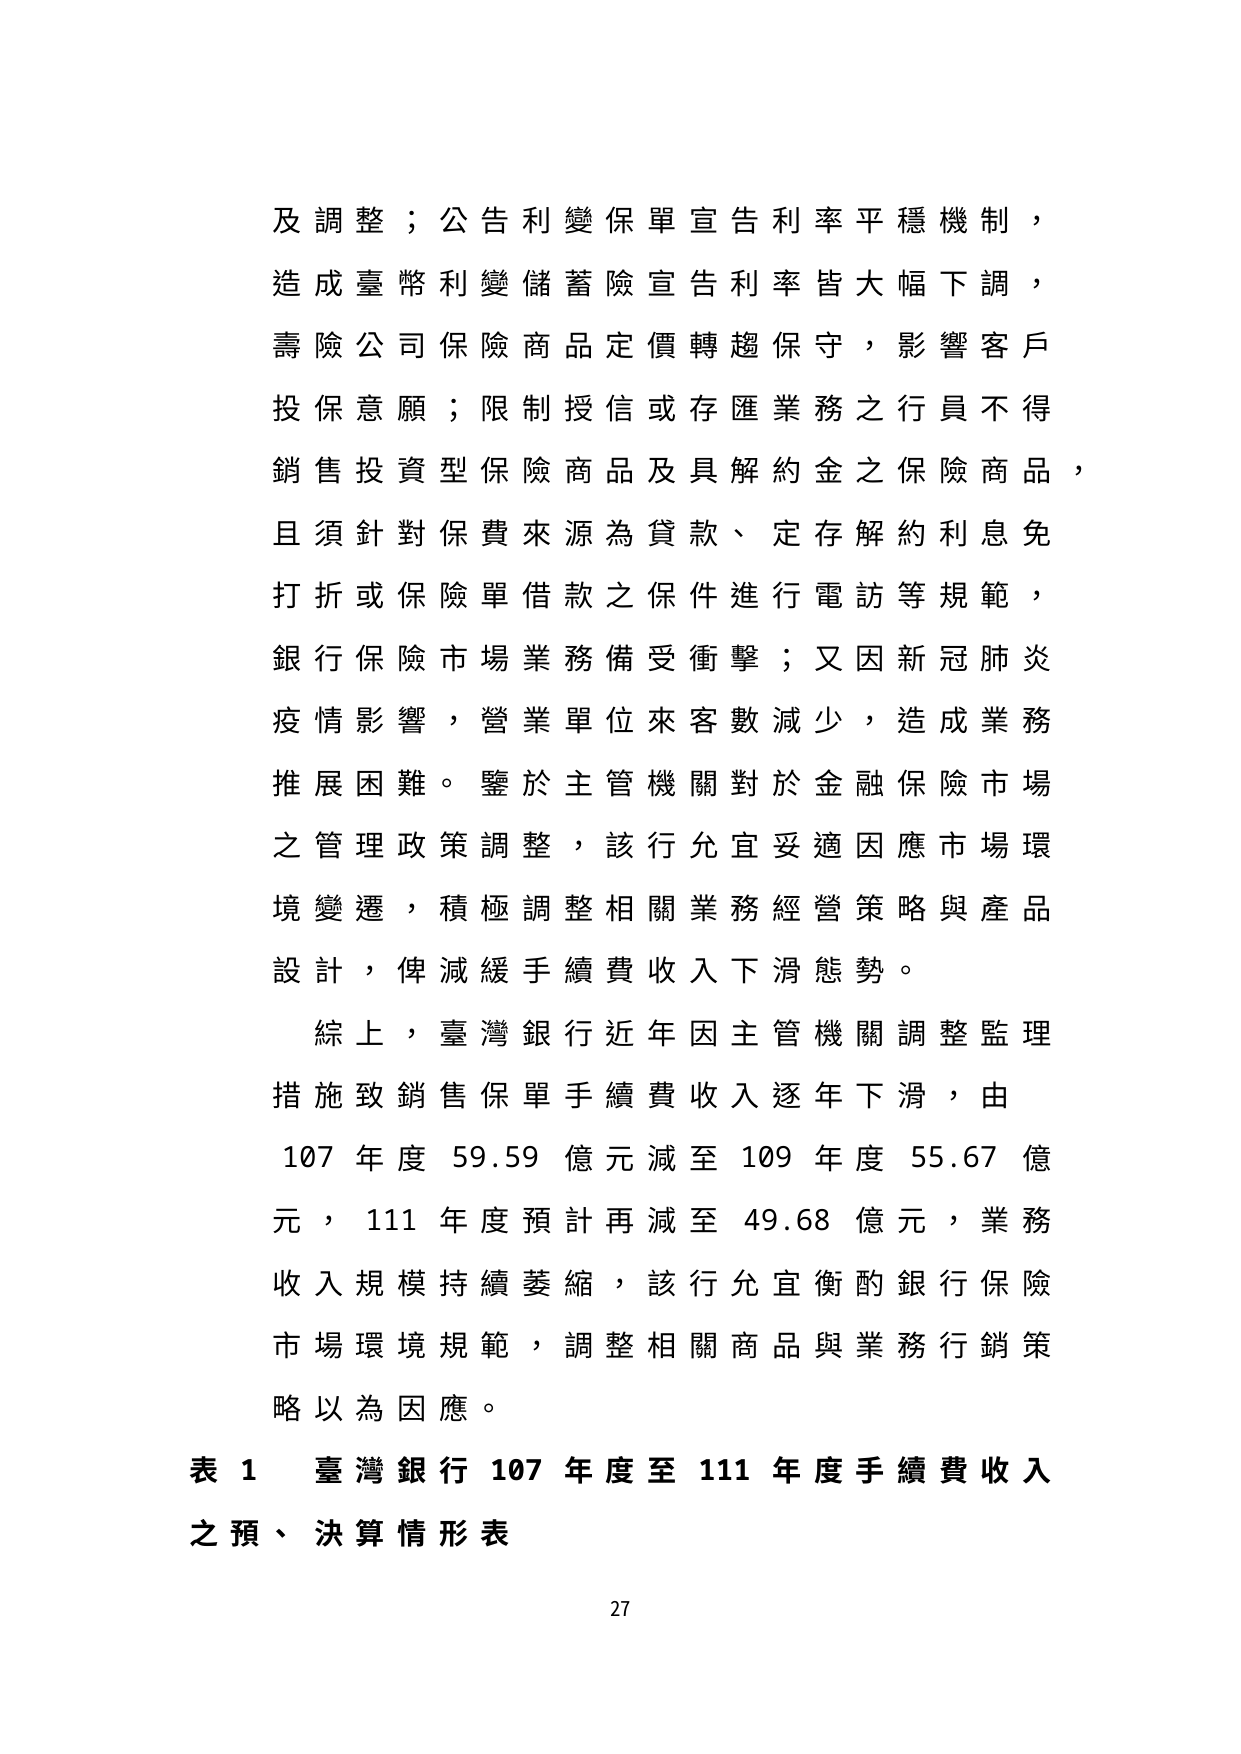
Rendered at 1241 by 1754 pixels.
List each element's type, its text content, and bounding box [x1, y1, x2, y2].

text 參據該行近年手續費之預、決算情形(詳表1)，決算數由107年度59億5,869萬7千元逐年縮減至109年度55億6,748萬8千元，減幅為6.57%。又111年度預算案編列金額49億6,766萬1千元，再減至50億元以下，為近年新低，較110年度編列數減少2億7,413萬8千元(減幅5.23%)，亦較109年度決算數減少5億9,982萬7千元(減幅10.77%)，整體收入規模持續萎縮。據該行說明，主要係子公司臺銀保經銷售保單手續費收入銳減，主管機關於108年及109年採行各項監理措施，包括：大幅調降保險責任準備金利率與商品費率調漲，致多檔商品停售及調整；公告利變保單宣告利率平穩機制，造成臺幣利變儲蓄險宣告利率皆大幅下調，壽險公司保險商品定價轉趨保守，影響客戶投保意願；限制授信或存匯業務之行員不得銷售投資型保險商品及具解約金之保險商品，且須針對保費來源為貸款、定存解約利息免打折或保險單借款之保件進行電訪等規範，銀行保險市場業務備受衝擊；又因新冠肺炎疫情影響，營業單位來客數減少，造成業務推展困難。鑒於主管機關對於金融保險市場之管理政策調整，該行允宜妥適因應市場環境變遷，積極調整相關業務經營策略與產品設計，俾減緩手續費收入下滑態勢。 [242, 177, 1058, 990]
text 綜上，臺灣銀行近年因主管機關調整監理措施致銷售保單手續費收入逐年下滑，由107年度59.59億元減至109年度55.67億元，111年度預計再減至49.68億元，業務收入規模持續萎縮，該行允宜衡酌銀行保險市場環境規範，調整相關商品與業務行銷策略以為因應。 [242, 990, 1058, 1427]
text 表1 臺灣銀行107年度至111年度手續費收入之預、決算情形表 [183, 1427, 1058, 1552]
